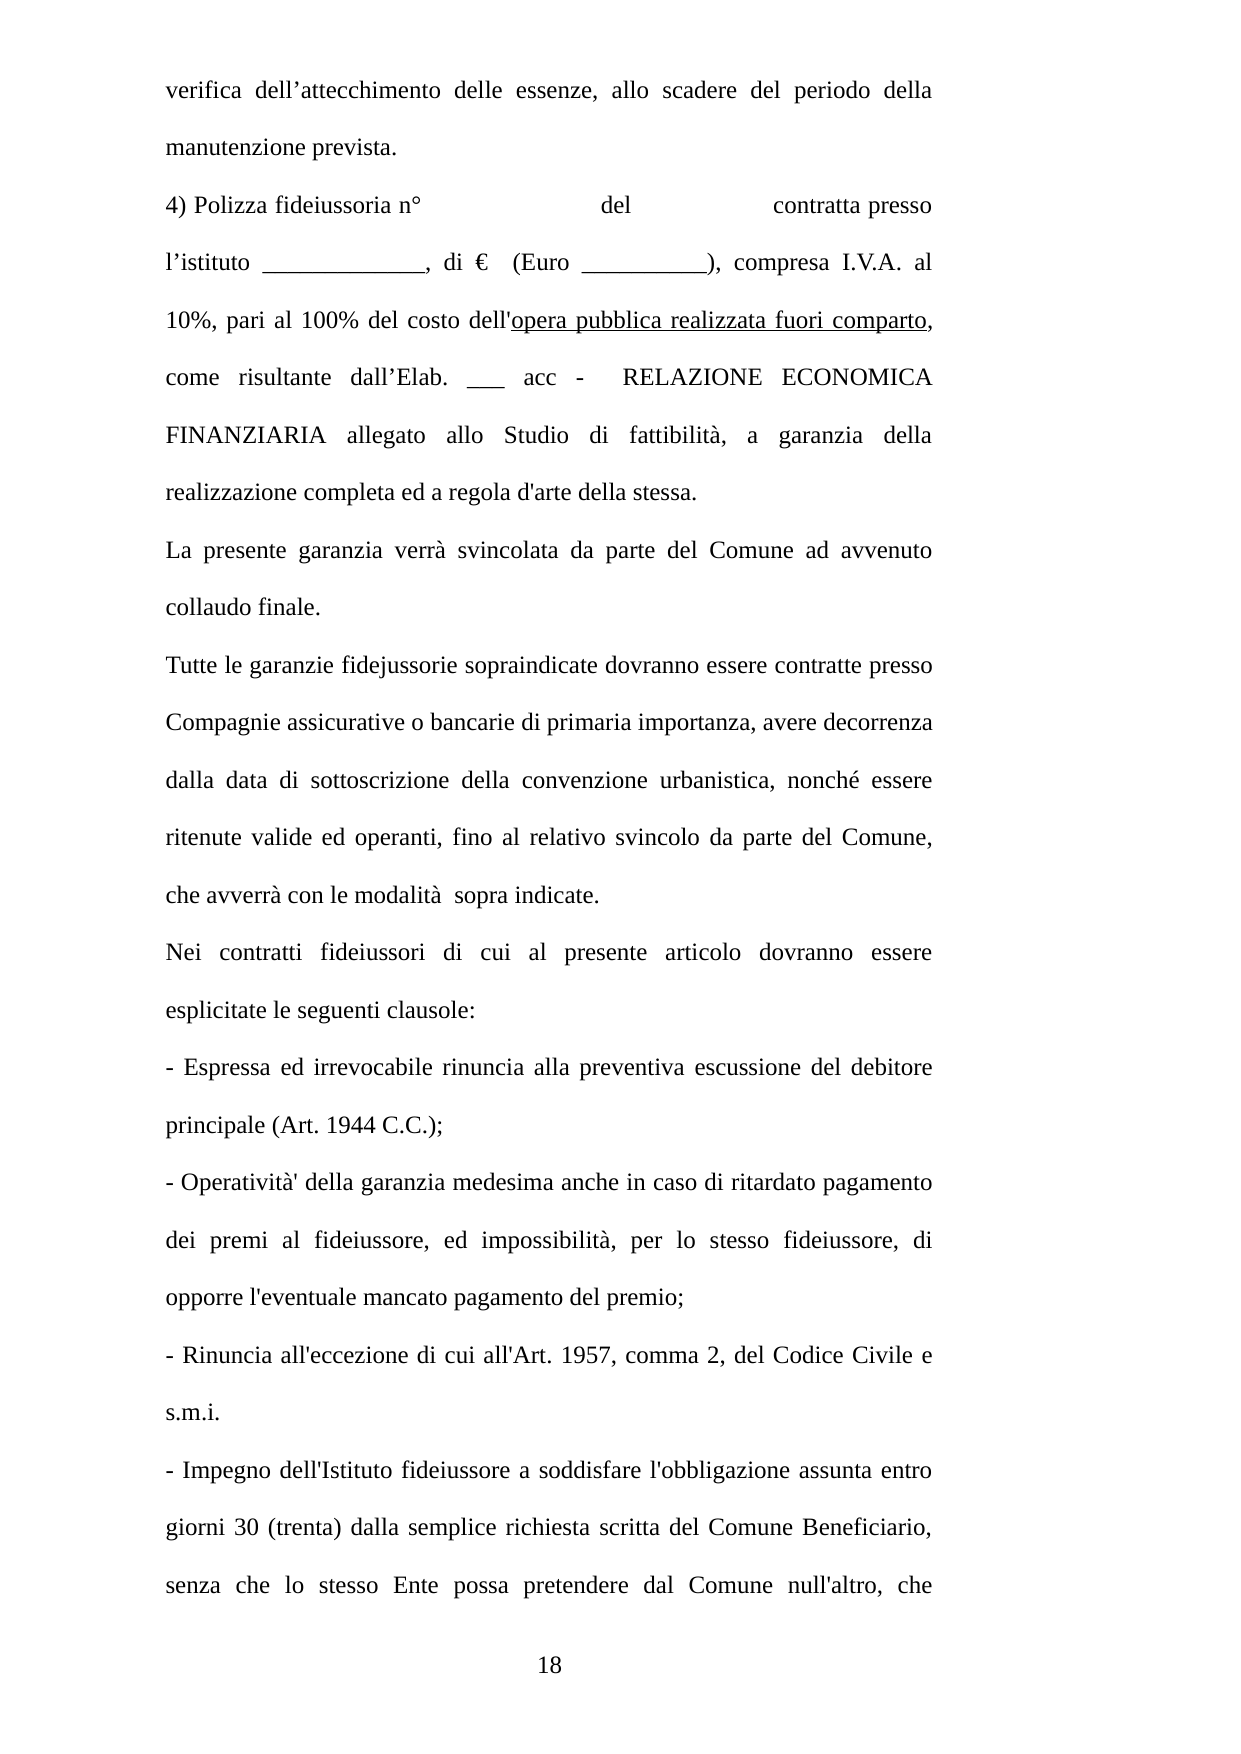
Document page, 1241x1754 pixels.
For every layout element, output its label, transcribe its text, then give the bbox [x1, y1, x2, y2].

text - Operatività' della garanzia medesima anche in caso di ritardato pagamento dei premi al fideiussore, ed impossibilità, per lo stesso fideiussore, di opporre l'eventuale mancato pagamento del premio; [165, 1167, 933, 1311]
text - Impegno dell'Istituto fideiussore a soddisfare l'obbligazione assunta entro giorni 30 (trenta) dalla semplice richiesta scritta del Comune Beneficiario, senza che lo stesso Ente possa pretendere dal Comune null'altro, che [165, 1455, 933, 1599]
text - Rinuncia all'eccezione di cui all'Art. 1957, comma 2, del Codice Civile e s.m.i. [165, 1340, 933, 1426]
text verifica dell’attecchimento delle essenze, allo scadere del periodo della manutenzione prevista. [165, 75, 933, 161]
text - Espressa ed irrevocabile rinuncia alla preventiva escussione del debitore principale (Art. 1944 C.C.); [165, 1052, 933, 1139]
text Nei contratti fideiussori di cui al presente articolo dovranno essere esplicitate le seguenti clausole: [165, 937, 933, 1024]
text Tutte le garanzie fidejussorie sopraindicate dovranno essere contratte presso Compagnie assicurative o bancarie di primaria importanza, avere decorrenza dalla data di sottoscrizione della convenzione urbanistica, nonché essere ritenute valide ed operanti, fino al relativo svincolo da parte del Comune, che avverrà con le modalità sopra indicate. [165, 650, 933, 909]
text La presente garanzia verrà svincolata da parte del Comune ad avvenuto collaudo finale. [165, 535, 933, 621]
text 4) Polizza fideiussoria n° del contratta presso l’istituto _____________, di € (Euro __________), compresa I.V.A. al 10%, pari al 100% del costo dell'opera pubblica realizzata fuori comparto, come risultante dall’Elab. ___ acc - RELAZIONE ECONOMICA FINANZIARIA allegato allo Studio di fattibilità, a garanzia della realizzazione completa ed a regola d'arte della stessa. [165, 190, 933, 506]
